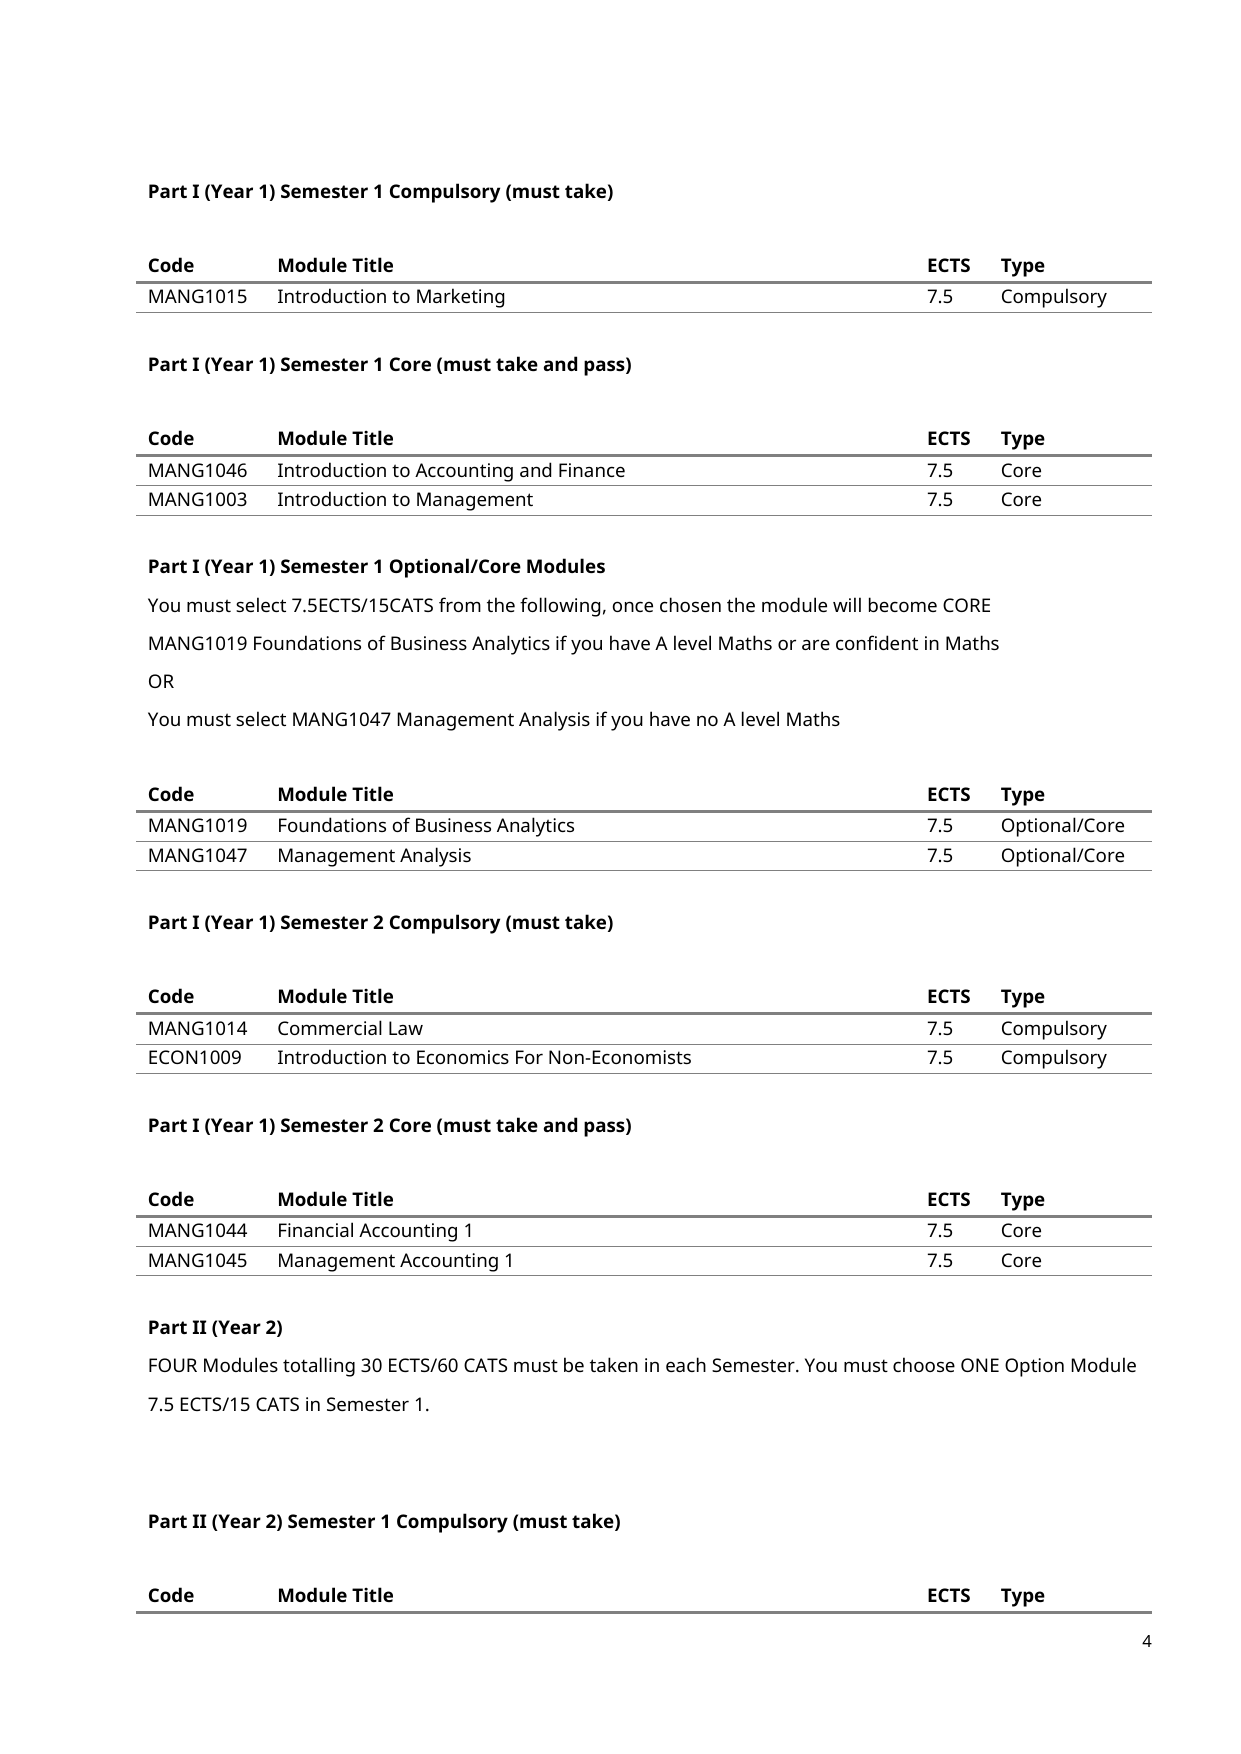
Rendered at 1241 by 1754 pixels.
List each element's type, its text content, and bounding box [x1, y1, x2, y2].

table_cell Code [136, 253, 266, 281]
table_cell Commercial Law [266, 1015, 916, 1043]
table_cell ECTS [916, 984, 989, 1012]
table_cell Type [989, 1583, 1152, 1611]
table_cell Management Analysis [266, 842, 916, 870]
table_cell ECTS [916, 1186, 989, 1215]
table_cell 7.5 [916, 1247, 989, 1275]
table_cell MANG1044 [136, 1218, 266, 1246]
table_cell 7.5 [916, 1015, 989, 1043]
table_cell MANG1046 [136, 457, 266, 485]
table_cell Code [136, 1583, 266, 1611]
table_cell Module Title [266, 253, 916, 281]
table_cell Part II (Year 2) FOUR Modules totalling 30 ECTS/60 CATS must be taken in each Semester. You must choose ONE Option Module 7.5 ECTS/15 CATS in Semester 1. [136, 1276, 1152, 1470]
table_cell Introduction to Economics For Non-Economists [266, 1045, 916, 1073]
table_cell ECON1009 [136, 1045, 266, 1073]
table_cell ECTS [916, 426, 989, 454]
table_cell Compulsory [989, 284, 1152, 312]
table_cell Optional/Core [989, 842, 1152, 870]
table_cell Part I (Year 1) Semester 2 Compulsory (must take) [136, 871, 1152, 984]
table_cell Introduction to Accounting and Finance [266, 457, 916, 485]
table_cell Core [989, 1247, 1152, 1275]
table_cell Module Title [266, 426, 916, 454]
table_cell MANG1047 [136, 842, 266, 870]
table_cell MANG1019 [136, 813, 266, 841]
table_cell Code [136, 781, 266, 809]
table_cell Part I (Year 1) Semester 1 Optional/Core Modules You must select 7.5ECTS/15CATS from the following, once chosen the module will become CORE MANG1019 Foundations of Business Analytics if you have A level Maths or are confident in Maths OR You must select MANG1047 Management Analysis if you have no A level Maths [136, 516, 1152, 781]
table_cell Type [989, 1186, 1152, 1215]
table_cell Type [989, 426, 1152, 454]
table_cell Module Title [266, 984, 916, 1012]
table_cell Management Accounting 1 [266, 1247, 916, 1275]
table_cell MANG1003 [136, 486, 266, 514]
table_cell ECTS [916, 781, 989, 809]
table_cell 7.5 [916, 486, 989, 514]
table_cell Introduction to Marketing [266, 284, 916, 312]
table_cell MANG1014 [136, 1015, 266, 1043]
table_cell Code [136, 1186, 266, 1215]
table_cell Code [136, 426, 266, 454]
table_cell Type [989, 984, 1152, 1012]
table_cell Core [989, 1218, 1152, 1246]
table_cell Module Title [266, 1583, 916, 1611]
table_cell Optional/Core [989, 813, 1152, 841]
table_cell Compulsory [989, 1045, 1152, 1073]
table_cell Financial Accounting 1 [266, 1218, 916, 1246]
table_cell 7.5 [916, 1045, 989, 1073]
table_cell ECTS [916, 1583, 989, 1611]
table_cell ECTS [916, 253, 989, 281]
table_cell 7.5 [916, 284, 989, 312]
table_cell Compulsory [989, 1015, 1152, 1043]
table_cell MANG1015 [136, 284, 266, 312]
table_cell Core [989, 486, 1152, 514]
table_cell MANG1045 [136, 1247, 266, 1275]
table_cell Type [989, 253, 1152, 281]
table_cell 7.5 [916, 842, 989, 870]
table_cell Part I (Year 1) Semester 1 Core (must take and pass) [136, 313, 1152, 426]
table_cell Type [989, 781, 1152, 809]
table_cell Core [989, 457, 1152, 485]
table_cell 7.5 [916, 457, 989, 485]
table_cell 7.5 [916, 1218, 989, 1246]
table_cell Code [136, 984, 266, 1012]
table_cell Module Title [266, 781, 916, 809]
table_cell 7.5 [916, 813, 989, 841]
table_cell Module Title [266, 1186, 916, 1215]
table_cell Part I (Year 1) Semester 1 Compulsory (must take) [136, 140, 1152, 252]
table_cell Introduction to Management [266, 486, 916, 514]
table_cell Part II (Year 2) Semester 1 Compulsory (must take) [136, 1470, 1152, 1582]
table_header [136, 99, 1152, 140]
table_cell Part I (Year 1) Semester 2 Core (must take and pass) [136, 1074, 1152, 1186]
table_cell Foundations of Business Analytics [266, 813, 916, 841]
